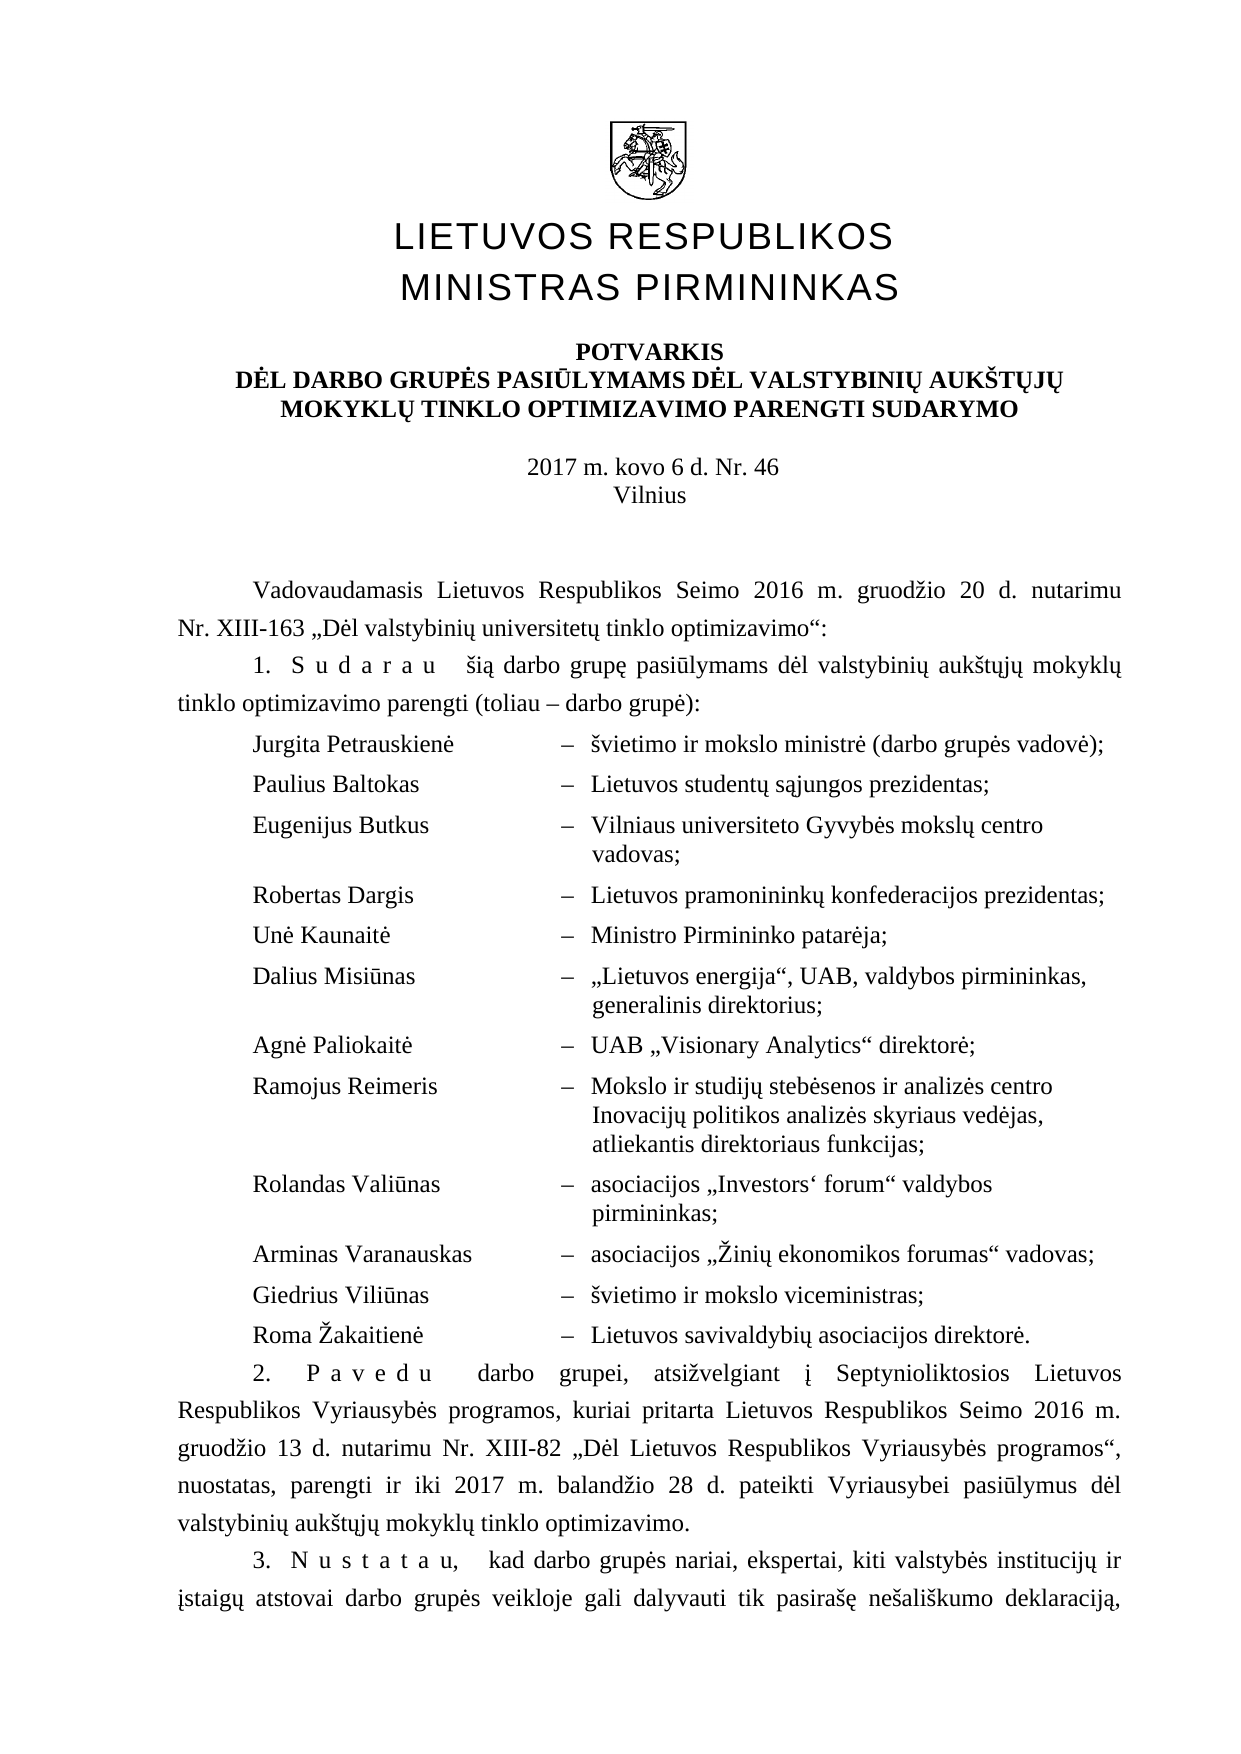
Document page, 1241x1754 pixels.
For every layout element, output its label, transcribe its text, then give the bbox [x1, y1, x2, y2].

text Eugenijus Butkus – Vilniaus universiteto Gyvybės mokslų centro vadovas; [252, 810, 1122, 868]
text 1. Sudarau šią darbo grupę pasiūlymams dėl valstybinių aukštųjų mokyklų tinklo optimizavimo parengti (toliau – darbo grupė): [177, 642, 1122, 717]
text Jurgita Petrauskienė – švietimo ir mokslo ministrė (darbo grupės vadovė); [252, 729, 1122, 757]
text DĖL DARBO GRUPĖS PASIŪLYMAMS DĖL VALSTYBINIŲ AUKŠTŲJŲ MOKYKLŲ TINKLO OPTIMIZAVIMO PARENGTI SUDARYMO [177, 366, 1122, 423]
text Giedrius Viliūnas – švietimo ir mokslo viceministras; [252, 1280, 1122, 1308]
text Rolandas Valiūnas – asociacijos „Investors‘ forum“ valdybos pirmininkas; [252, 1169, 1122, 1227]
text Roma Žakaitienė – Lietuvos savivaldybių asociacijos direktorė. [252, 1321, 1122, 1349]
text 2017 m. kovo 6 d. Nr. 46 [177, 452, 1122, 481]
text Vilnius [177, 481, 1122, 509]
text Paulius Baltokas – Lietuvos studentų sąjungos prezidentas; [252, 769, 1122, 798]
text Agnė Paliokaitė – UAB „Visionary Analytics“ direktorė; [252, 1031, 1122, 1059]
text MINISTRAS PIRMININKAS [177, 265, 1122, 308]
text Robertas Dargis – Lietuvos pramonininkų konfederacijos prezidentas; [252, 880, 1122, 908]
text POTVARKIS [177, 337, 1122, 366]
text 2. Pavedu darbo grupei, atsižvelgiant į Septynioliktosios Lietuvos Respublikos Vyriausybės programos, kuriai pritarta Lietuvos Respublikos Seimo 2016 m. gruodžio 13 d. nutarimu Nr. XIII-82 „Dėl Lietuvos Respublikos Vyriausybės programos“, nuostatas, parengti ir iki 2017 m. balandžio 28 d. pateikti Vyriausybei pasiūlymus dėl valstybinių aukštųjų mokyklų tinklo optimizavimo. [177, 1349, 1122, 1537]
text Unė Kaunaitė – Ministro Pirmininko patarėja; [252, 920, 1122, 949]
text Ramojus Reimeris – Mokslo ir studijų stebėsenos ir analizės centro Inovacijų politikos analizės skyriaus vedėjas, atliekantis direktoriaus funkcijas; [252, 1071, 1122, 1158]
text Vadovaudamasis Lietuvos Respublikos Seimo 2016 m. gruodžio 20 d. nutarimu Nr. XIII-163 „Dėl valstybinių universitetų tinklo optimizavimo“: [177, 567, 1122, 642]
text Dalius Misiūnas – „Lietuvos energija“, UAB, valdybos pirmininkas, generalinis direktorius; [252, 961, 1122, 1019]
text Arminas Varanauskas – asociacijos „Žinių ekonomikos forumas“ vadovas; [252, 1239, 1122, 1268]
text LIETUVOS RESPUBLIKOS [177, 214, 1122, 258]
text 3. Nustatau, kad darbo grupės nariai, ekspertai, kiti valstybės institucijų ir įstaigų atstovai darbo grupės veikloje gali dalyvauti tik pasirašę nešališkumo deklaraciją, [177, 1537, 1122, 1612]
